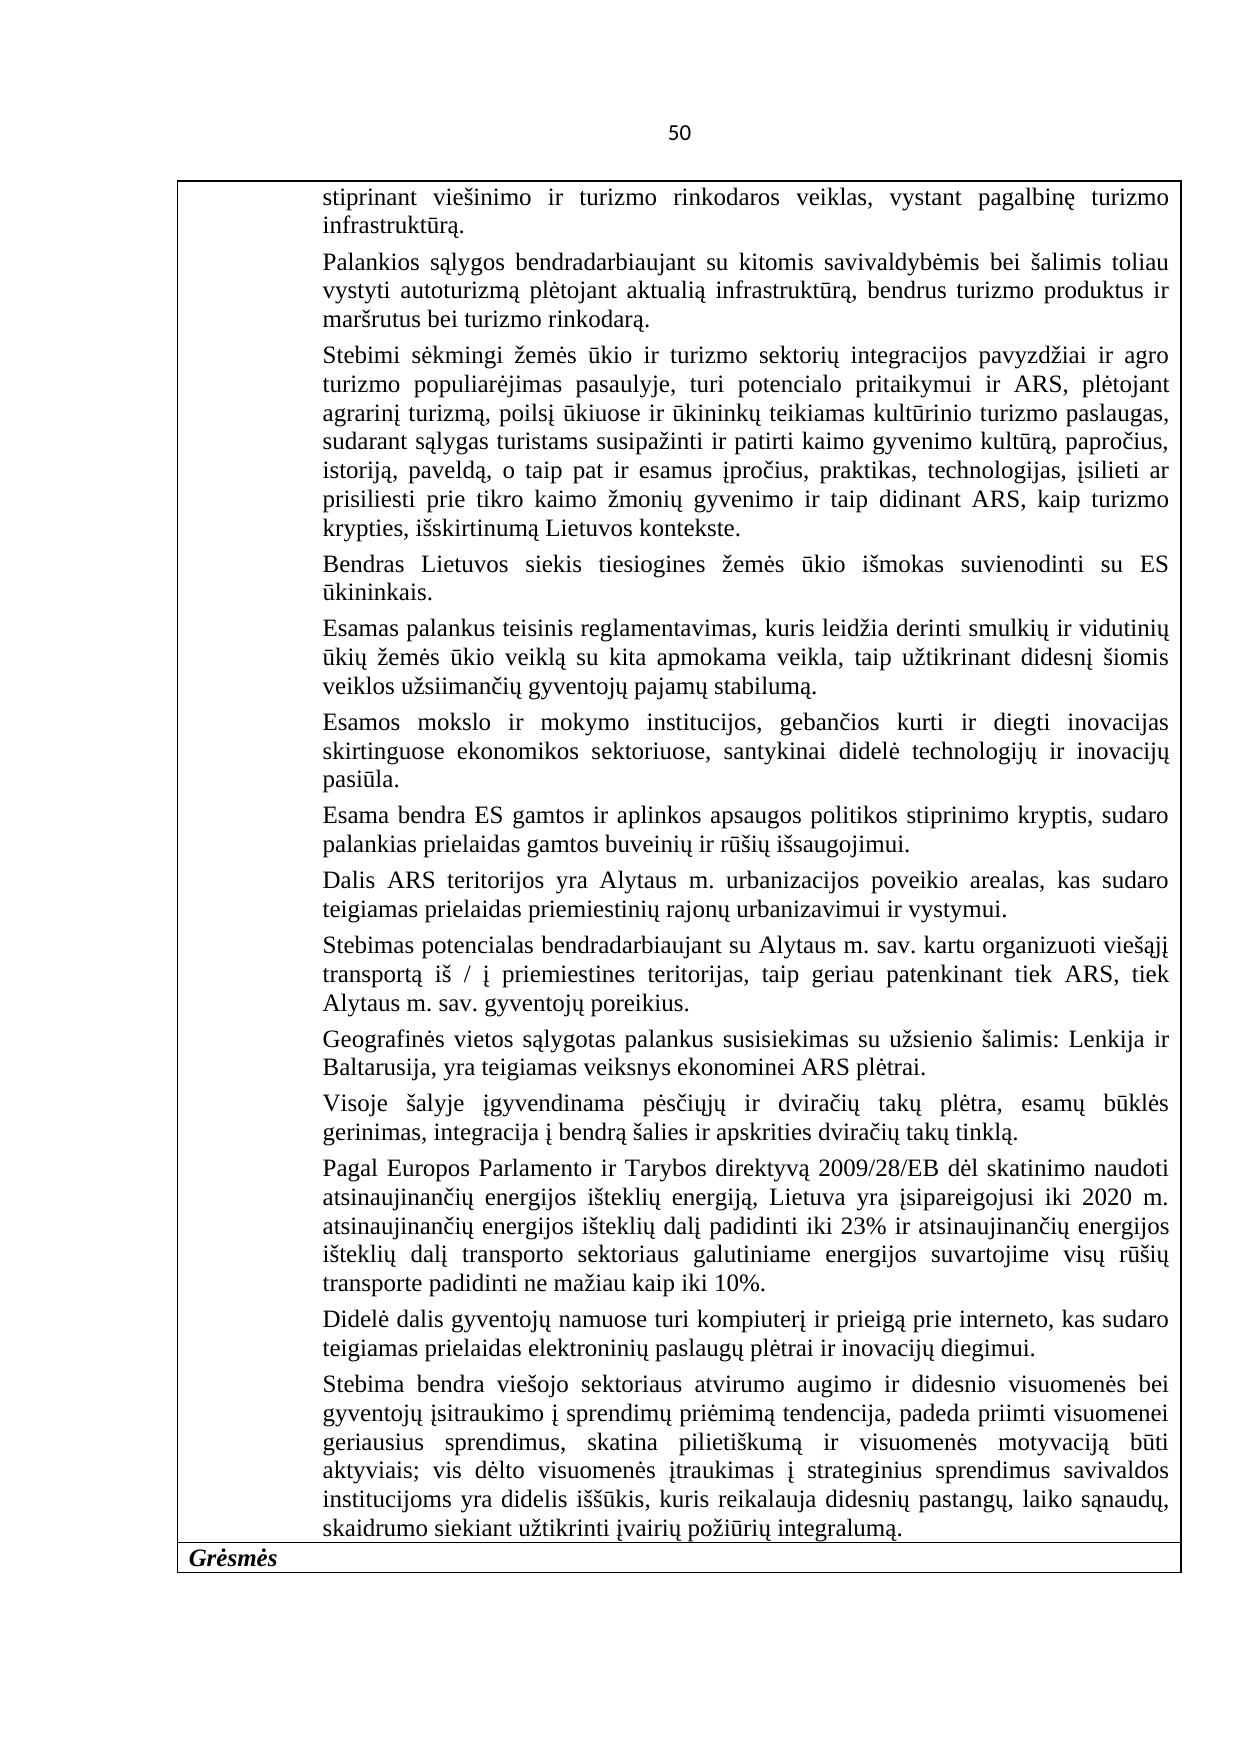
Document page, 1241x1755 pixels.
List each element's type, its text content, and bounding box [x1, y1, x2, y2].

table_cell Grėsmės [178, 1543, 1180, 1572]
table_cell stiprinant viešinimo ir turizmo rinkodaros veiklas, vystant pagalbinę turizmo infrastruktūrą.  Palankios sąlygos bendradarbiaujant su kitomis savivaldybėmis bei šalimis toliau vystyti autoturizmą plėtojant aktualią infrastruktūrą, bendrus turizmo produktus ir maršrutus bei turizmo rinkodarą.  Stebimi sėkmingi žemės ūkio ir turizmo sektorių integracijos pavyzdžiai ir agro turizmo populiarėjimas pasaulyje, turi potencialo pritaikymui ir ARS, plėtojant agrarinį turizmą, poilsį ūkiuose ir ūkininkų teikiamas kultūrinio turizmo paslaugas, sudarant sąlygas turistams susipažinti ir patirti kaimo gyvenimo kultūrą, papročius, istoriją, paveldą, o taip pat ir esamus įpročius, praktikas, technologijas, įsilieti ar prisiliesti prie tikro kaimo žmonių gyvenimo ir taip didinant ARS, kaip turizmo krypties, išskirtinumą Lietuvos kontekste.  Bendras Lietuvos siekis tiesiogines žemės ūkio išmokas suvienodinti su ES ūkininkais.  Esamas palankus teisinis reglamentavimas, kuris leidžia derinti smulkių ir vidutinių ūkių žemės ūkio veiklą su kita apmokama veikla, taip užtikrinant didesnį šiomis veiklos užsiimančių gyventojų pajamų stabilumą.  Esamos mokslo ir mokymo institucijos, gebančios kurti ir diegti inovacijas skirtinguose ekonomikos sektoriuose, santykinai didelė technologijų ir inovacijų pasiūla.  Esama bendra ES gamtos ir aplinkos apsaugos politikos stiprinimo kryptis, sudaro palankias prielaidas gamtos buveinių ir rūšių išsaugojimui.  Dalis ARS teritorijos yra Alytaus m. urbanizacijos poveikio arealas, kas sudaro teigiamas prielaidas priemiestinių rajonų urbanizavimui ir vystymui.  Stebimas potencialas bendradarbiaujant su Alytaus m. sav. kartu organizuoti viešąjį transportą iš / į priemiestines teritorijas, taip geriau patenkinant tiek ARS, tiek Alytaus m. sav. gyventojų poreikius.  Geografinės vietos sąlygotas palankus susisiekimas su užsienio šalimis: Lenkija ir Baltarusija, yra teigiamas veiksnys ekonominei ARS plėtrai.  Visoje šalyje įgyvendinama pėsčiųjų ir dviračių takų plėtra, esamų būklės gerinimas, integracija į bendrą šalies ir apskrities dviračių takų tinklą.  Pagal Europos Parlamento ir Tarybos direktyvą 2009/28/EB dėl skatinimo naudoti atsinaujinančių energijos išteklių energiją, Lietuva yra įsipareigojusi iki 2020 m. atsinaujinančių energijos išteklių dalį padidinti iki 23% ir atsinaujinančių energijos išteklių dalį transporto sektoriaus galutiniame energijos suvartojime visų rūšių transporte padidinti ne mažiau kaip iki 10%.  Didelė dalis gyventojų namuose turi kompiuterį ir prieigą prie interneto, kas sudaro teigiamas prielaidas elektroninių paslaugų plėtrai ir inovacijų diegimui.  Stebima bendra viešojo sektoriaus atvirumo augimo ir didesnio visuomenės bei gyventojų įsitraukimo į sprendimų priėmimą tendencija, padeda priimti visuomenei geriausius sprendimus, skatina pilietiškumą ir visuomenės motyvaciją būti aktyviais; vis dėlto visuomenės įtraukimas į strateginius sprendimus savivaldos institucijoms yra didelis iššūkis, kuris reikalauja didesnių pastangų, laiko sąnaudų, skaidrumo siekiant užtikrinti įvairių požiūrių integralumą. [178, 182, 1180, 1542]
